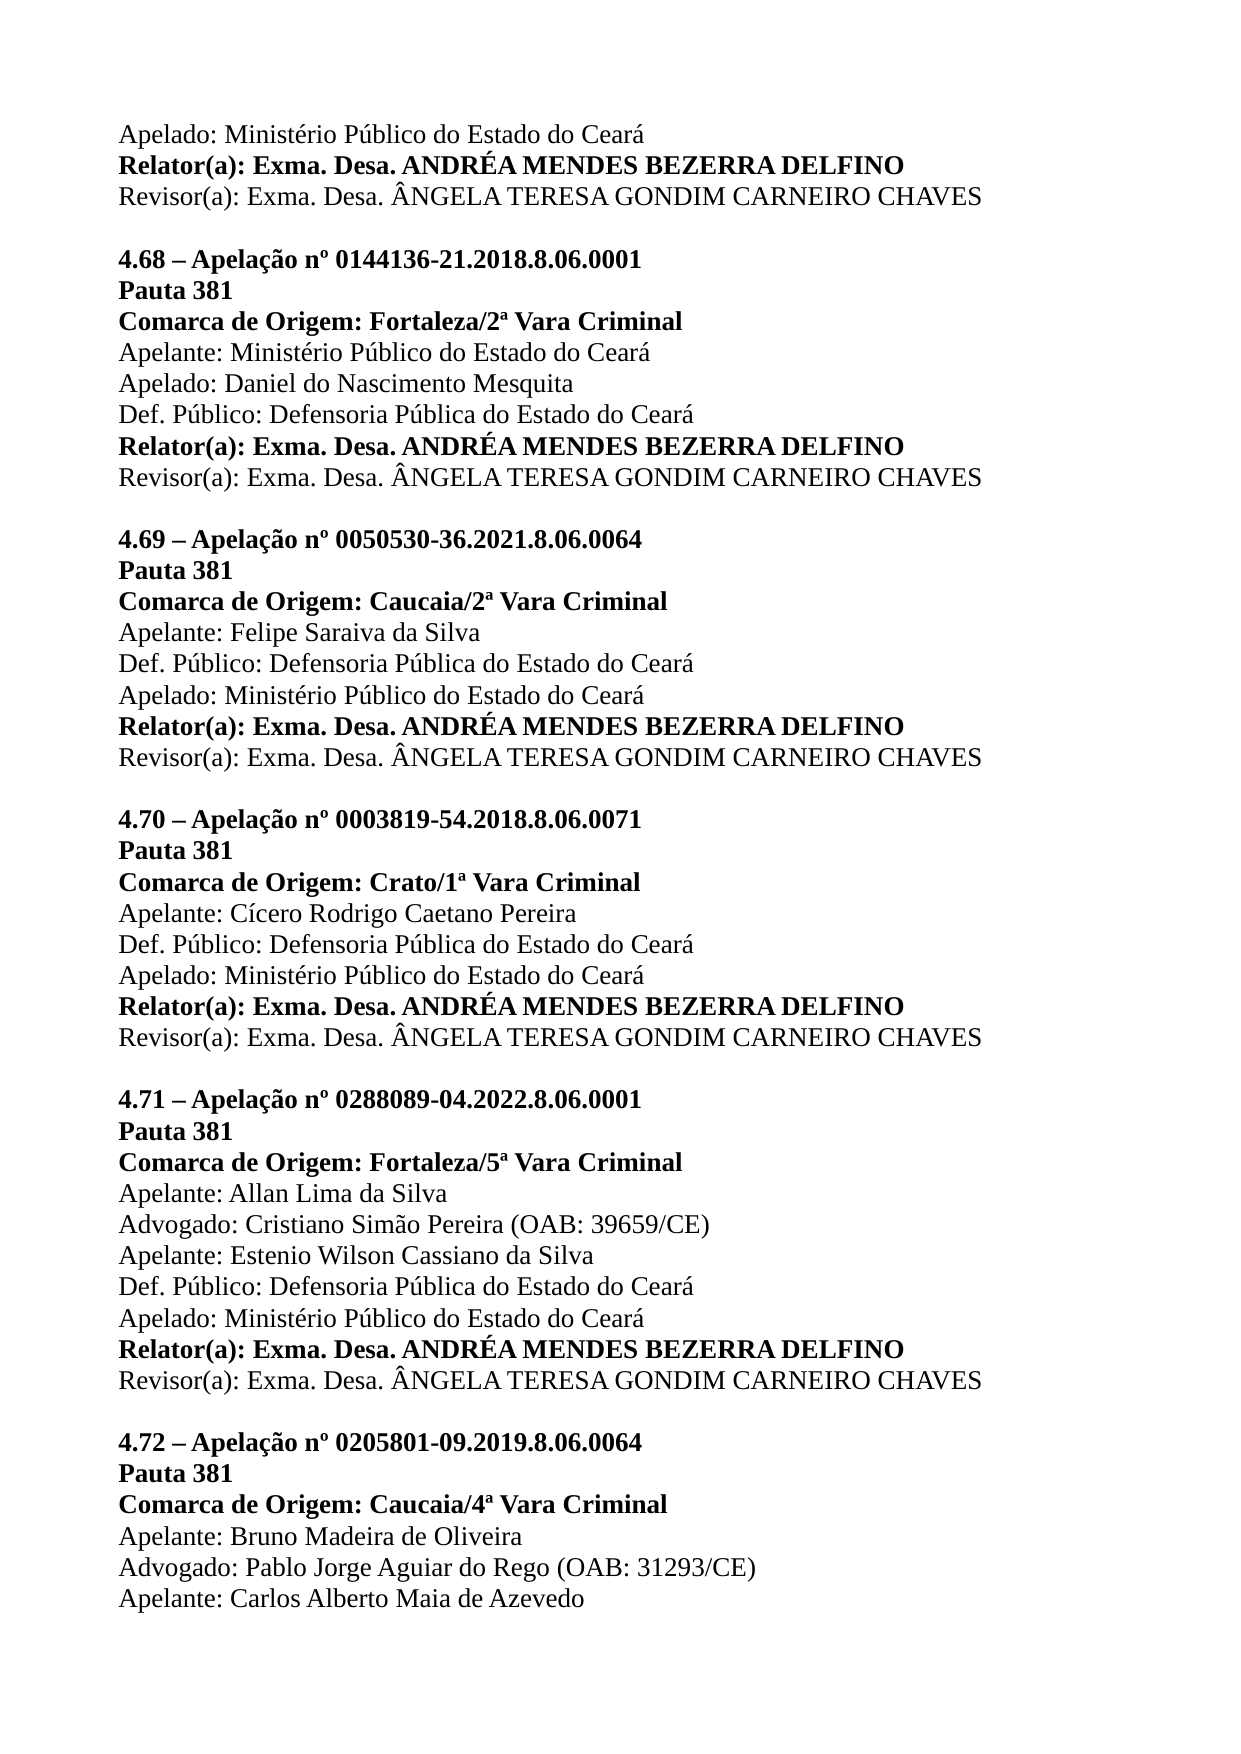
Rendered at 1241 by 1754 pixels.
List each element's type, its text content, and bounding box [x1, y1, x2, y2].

text 4.72 – Apelação nº 0205801-09.2019.8.06.0064 [118, 1426, 1122, 1457]
text Revisor(a): Exma. Desa. ÂNGELA TERESA GONDIM CARNEIRO CHAVES [118, 461, 1122, 492]
text Relator(a): Exma. Desa. ANDRÉA MENDES BEZERRA DELFINO [118, 429, 1122, 461]
text Advogado: Pablo Jorge Aguiar do Rego (OAB: 31293/CE) [118, 1551, 1122, 1582]
text Def. Público: Defensoria Pública do Estado do Ceará [118, 648, 1122, 679]
text Relator(a): Exma. Desa. ANDRÉA MENDES BEZERRA DELFINO [118, 710, 1122, 741]
text Apelado: Ministério Público do Estado do Ceará [118, 679, 1122, 710]
text Comarca de Origem: Caucaia/4ª Vara Criminal [118, 1488, 1122, 1520]
text Comarca de Origem: Fortaleza/5ª Vara Criminal [118, 1146, 1122, 1177]
text 4.69 – Apelação nº 0050530-36.2021.8.06.0064 [118, 523, 1122, 554]
text Pauta 381 [118, 274, 1122, 305]
text Advogado: Cristiano Simão Pereira (OAB: 39659/CE) [118, 1208, 1122, 1239]
text Pauta 381 [118, 1115, 1122, 1146]
text Pauta 381 [118, 554, 1122, 585]
text Apelante: Felipe Saraiva da Silva [118, 616, 1122, 648]
text 4.70 – Apelação nº 0003819-54.2018.8.06.0071 [118, 803, 1122, 834]
text Apelado: Daniel do Nascimento Mesquita [118, 367, 1122, 398]
text Pauta 381 [118, 1457, 1122, 1488]
text Apelante: Carlos Alberto Maia de Azevedo [118, 1582, 1122, 1613]
text Apelante: Bruno Madeira de Oliveira [118, 1520, 1122, 1551]
text Relator(a): Exma. Desa. ANDRÉA MENDES BEZERRA DELFINO [118, 149, 1122, 180]
text Revisor(a): Exma. Desa. ÂNGELA TERESA GONDIM CARNEIRO CHAVES [118, 1021, 1122, 1052]
text Revisor(a): Exma. Desa. ÂNGELA TERESA GONDIM CARNEIRO CHAVES [118, 741, 1122, 772]
text Comarca de Origem: Fortaleza/2ª Vara Criminal [118, 305, 1122, 336]
text Apelado: Ministério Público do Estado do Ceará [118, 1302, 1122, 1333]
text Comarca de Origem: Crato/1ª Vara Criminal [118, 866, 1122, 897]
text Def. Público: Defensoria Pública do Estado do Ceará [118, 398, 1122, 429]
text 4.71 – Apelação nº 0288089-04.2022.8.06.0001 [118, 1084, 1122, 1115]
text Apelante: Ministério Público do Estado do Ceará [118, 336, 1122, 367]
text Apelante: Estenio Wilson Cassiano da Silva [118, 1239, 1122, 1271]
text Apelado: Ministério Público do Estado do Ceará [118, 959, 1122, 990]
text Relator(a): Exma. Desa. ANDRÉA MENDES BEZERRA DELFINO [118, 1333, 1122, 1364]
text Comarca de Origem: Caucaia/2ª Vara Criminal [118, 585, 1122, 616]
text Apelante: Cícero Rodrigo Caetano Pereira [118, 897, 1122, 928]
text Revisor(a): Exma. Desa. ÂNGELA TERESA GONDIM CARNEIRO CHAVES [118, 1364, 1122, 1395]
text Relator(a): Exma. Desa. ANDRÉA MENDES BEZERRA DELFINO [118, 990, 1122, 1021]
text Apelante: Allan Lima da Silva [118, 1177, 1122, 1208]
text Apelado: Ministério Público do Estado do Ceará [118, 118, 1122, 149]
text Def. Público: Defensoria Pública do Estado do Ceará [118, 928, 1122, 959]
text Def. Público: Defensoria Pública do Estado do Ceará [118, 1271, 1122, 1302]
text Revisor(a): Exma. Desa. ÂNGELA TERESA GONDIM CARNEIRO CHAVES [118, 180, 1122, 212]
text 4.68 – Apelação nº 0144136-21.2018.8.06.0001 [118, 243, 1122, 274]
text Pauta 381 [118, 834, 1122, 866]
